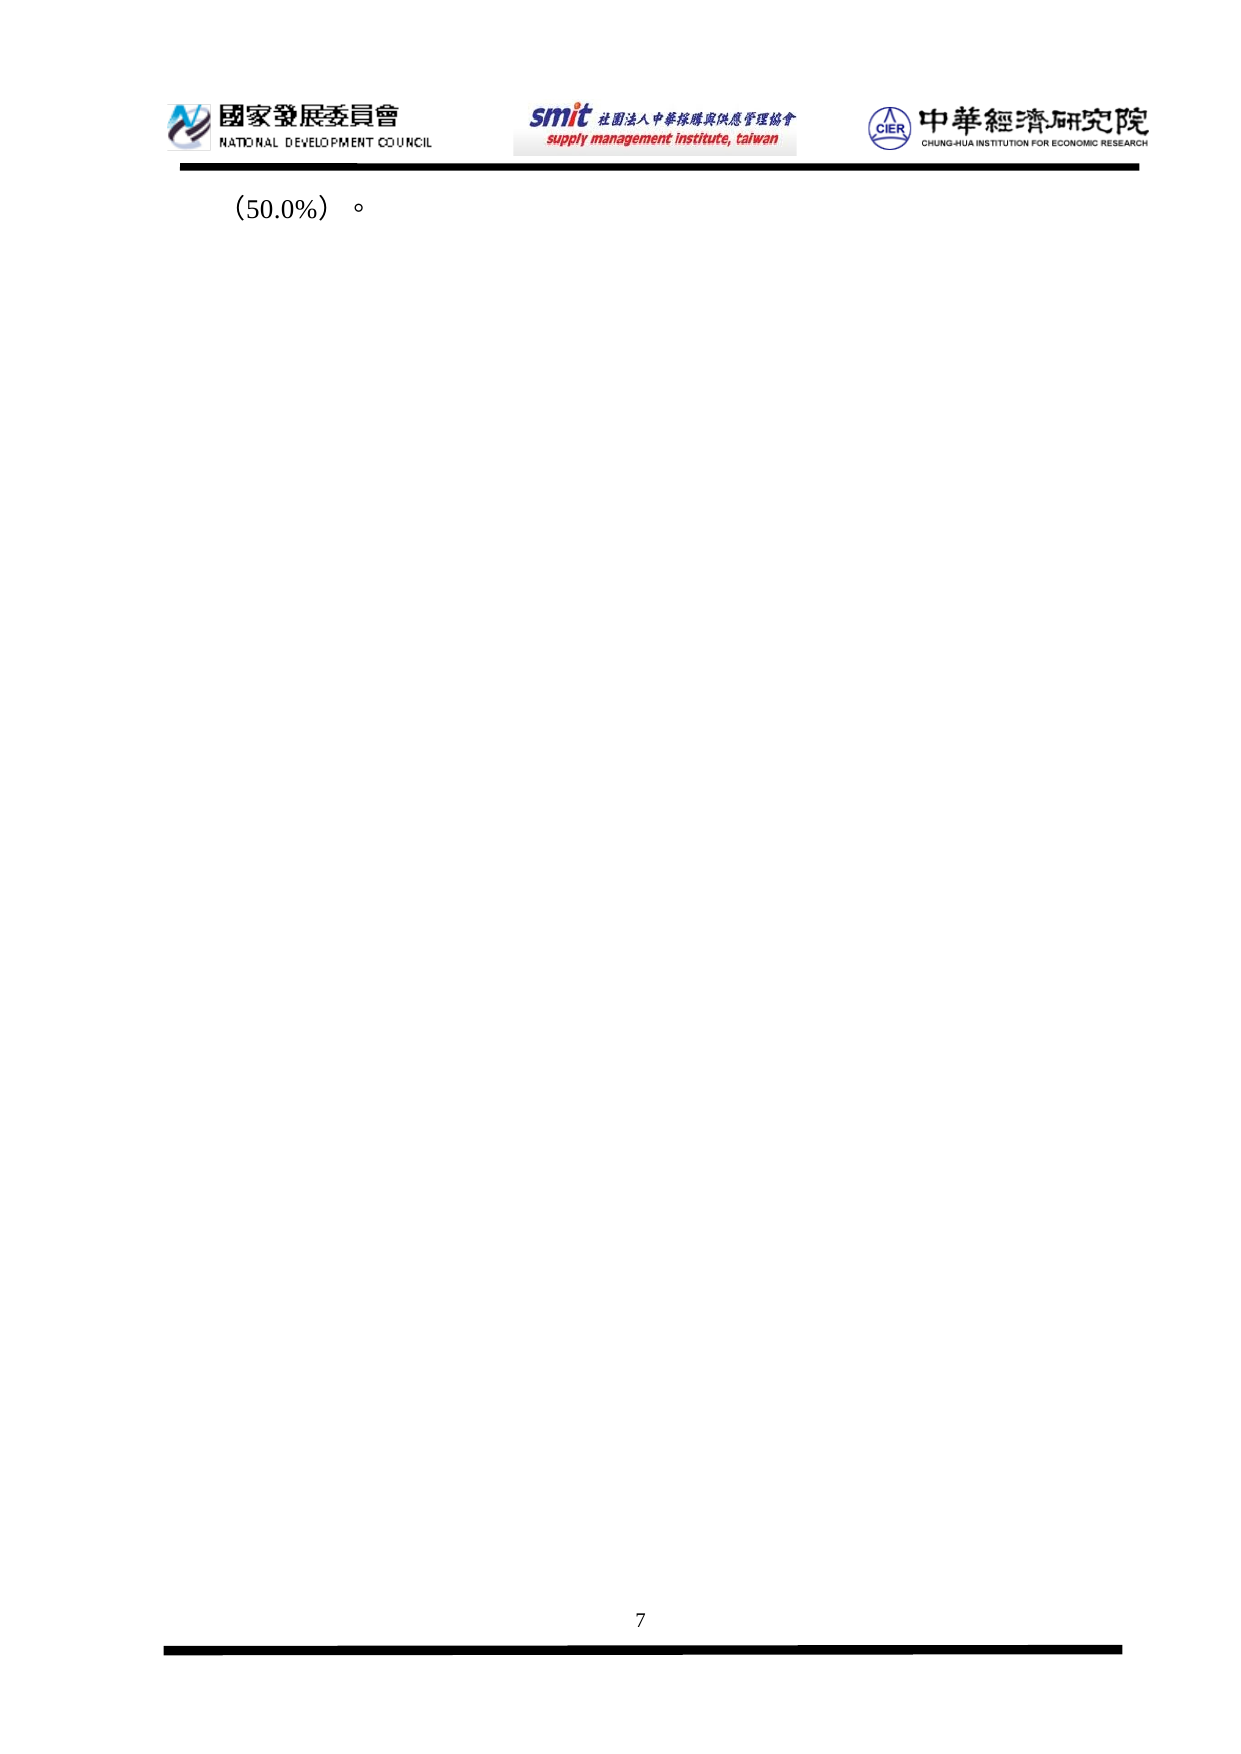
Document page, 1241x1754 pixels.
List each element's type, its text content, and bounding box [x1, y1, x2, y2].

picture [853, 90, 1162, 167]
picture [167, 92, 457, 168]
picture [513, 99, 797, 156]
list （50.0%）。 [218, 166, 1063, 226]
